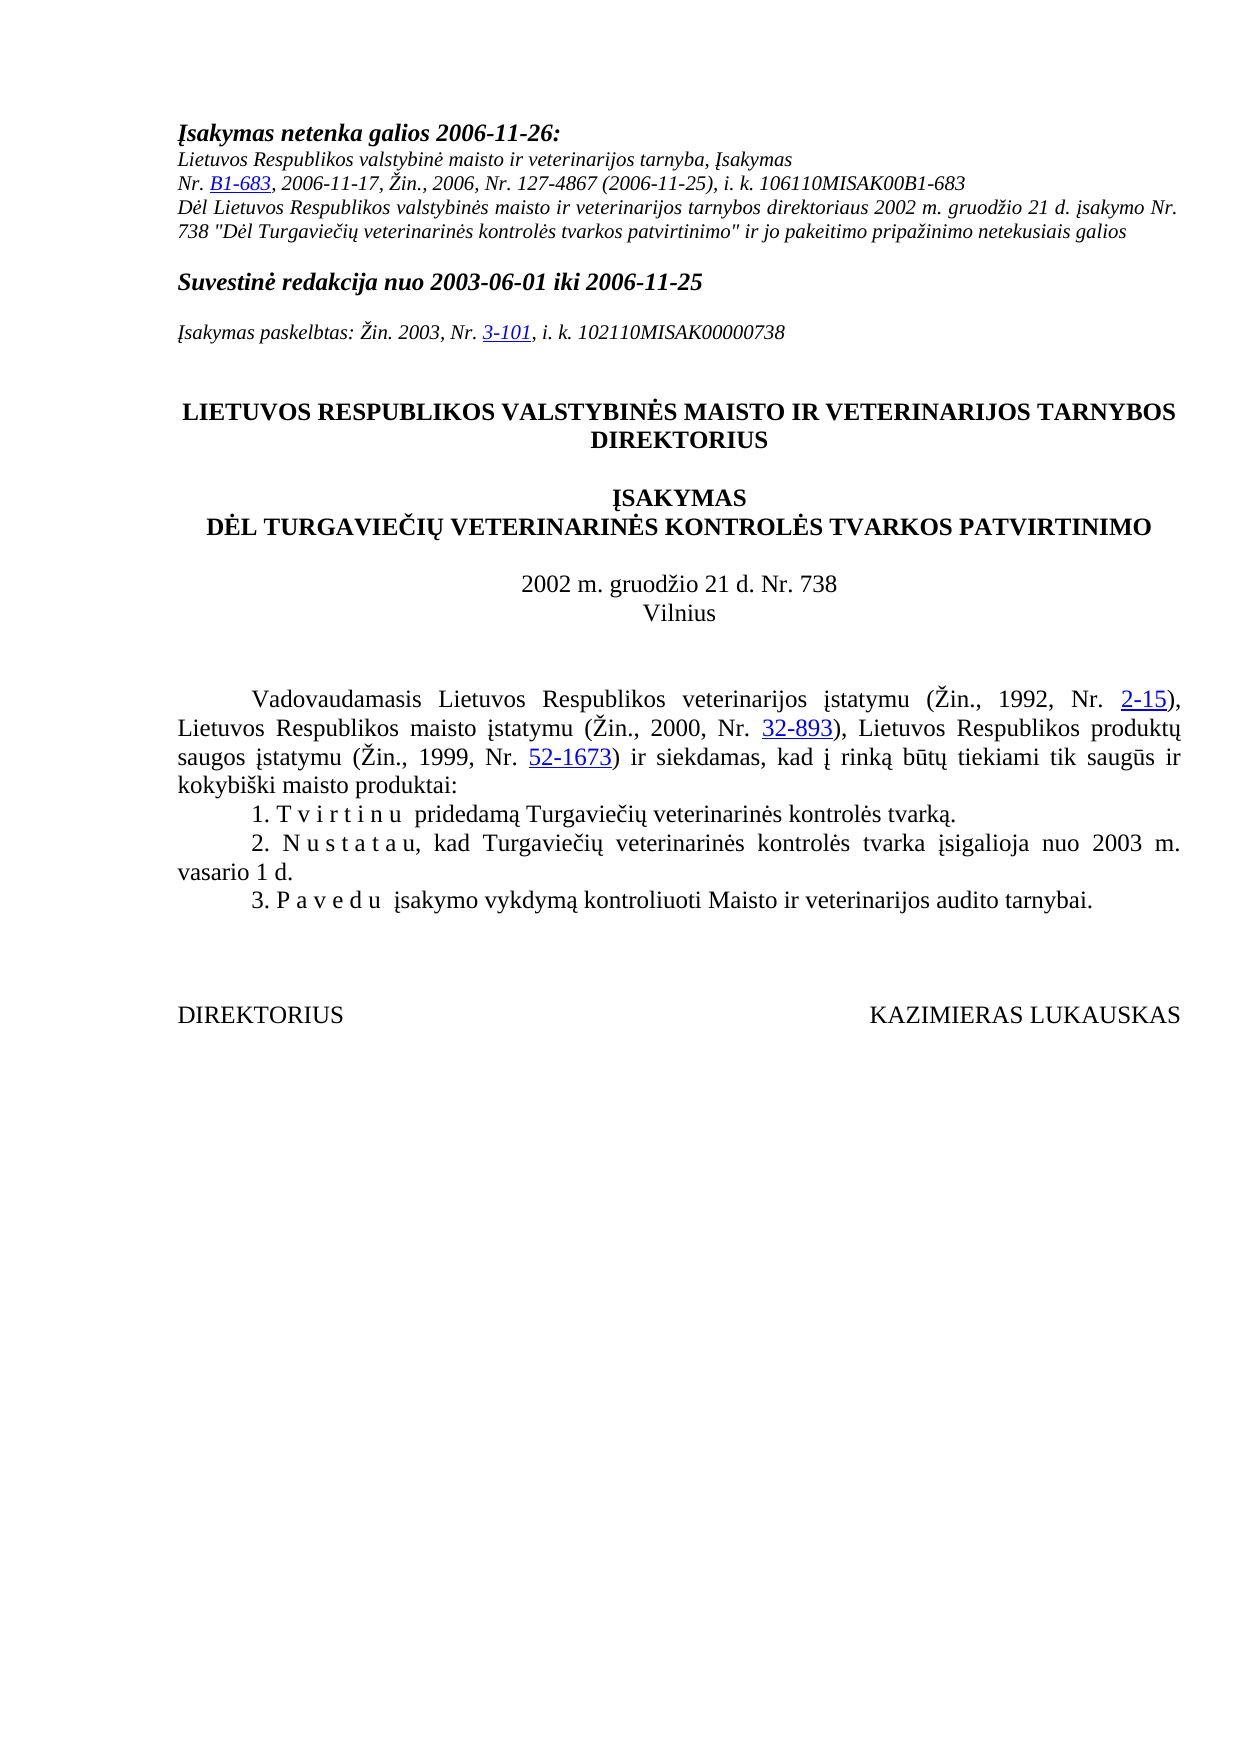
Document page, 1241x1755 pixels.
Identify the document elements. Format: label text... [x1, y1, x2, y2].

text Vadovaudamasis Lietuvos Respublikos veterinarijos įstatymu (Žin., 1992, Nr. 2-15), Lietuvos Respublikos maisto įstatymu (Žin., 2000, Nr. 32-893), Lietuvos Respublikos produktų saugos įstatymu (Žin., 1999, Nr. 52-1673) ir siekdamas, kad į rinką būtų tiekiami tik saugūs ir kokybiški maisto produktai: [177, 684, 1181, 799]
text 2002 m. gruodžio 21 d. Nr. 738 [177, 569, 1181, 598]
text 3. Pavedu įsakymo vykdymą kontroliuoti Maisto ir veterinarijos audito tarnybai. [177, 886, 1181, 914]
text DĖL TURGAVIEČIŲ VETERINARINĖS KONTROLĖS TVARKOS PATVIRTINIMO [177, 512, 1181, 541]
text Lietuvos Respublikos valstybinė maisto ir veterinarijos tarnyba, Įsakymas [177, 147, 1181, 171]
text Suvestinė redakcija nuo 2003-06-01 iki 2006-11-25 [177, 267, 1181, 296]
text LIETUVOS RESPUBLIKOS VALSTYBINĖS MAISTO IR VETERINARIJOS TARNYBOS DIREKTORIUS [177, 397, 1181, 454]
text Įsakymas netenka galios 2006-11-26: [177, 118, 1181, 147]
text 2. Nustatau, kad Turgaviečių veterinarinės kontrolės tvarka įsigalioja nuo 2003 m. vasario 1 d. [177, 828, 1181, 886]
text Įsakymas paskelbtas: Žin. 2003, Nr. 3-101, i. k. 102110MISAK00000738 [177, 320, 1181, 344]
text Nr. B1-683, 2006-11-17, Žin., 2006, Nr. 127-4867 (2006-11-25), i. k. 106110MISAK00B1-683 [177, 171, 1181, 195]
text Dėl Lietuvos Respublikos valstybinės maisto ir veterinarijos tarnybos direktoriaus 2002 m. gruodžio 21 d. įsakymo Nr. 738 "Dėl Turgaviečių veterinarinės kontrolės tvarkos patvirtinimo" ir jo pakeitimo pripažinimo netekusiais galios [177, 195, 1181, 243]
text ĮSAKYMAS [177, 483, 1181, 512]
text 1. Tvirtinu pridedamą Turgaviečių veterinarinės kontrolės tvarką. [177, 799, 1181, 828]
text Direktorius Kazimieras Lukauskas [177, 1001, 1181, 1029]
text Vilnius [177, 598, 1181, 627]
